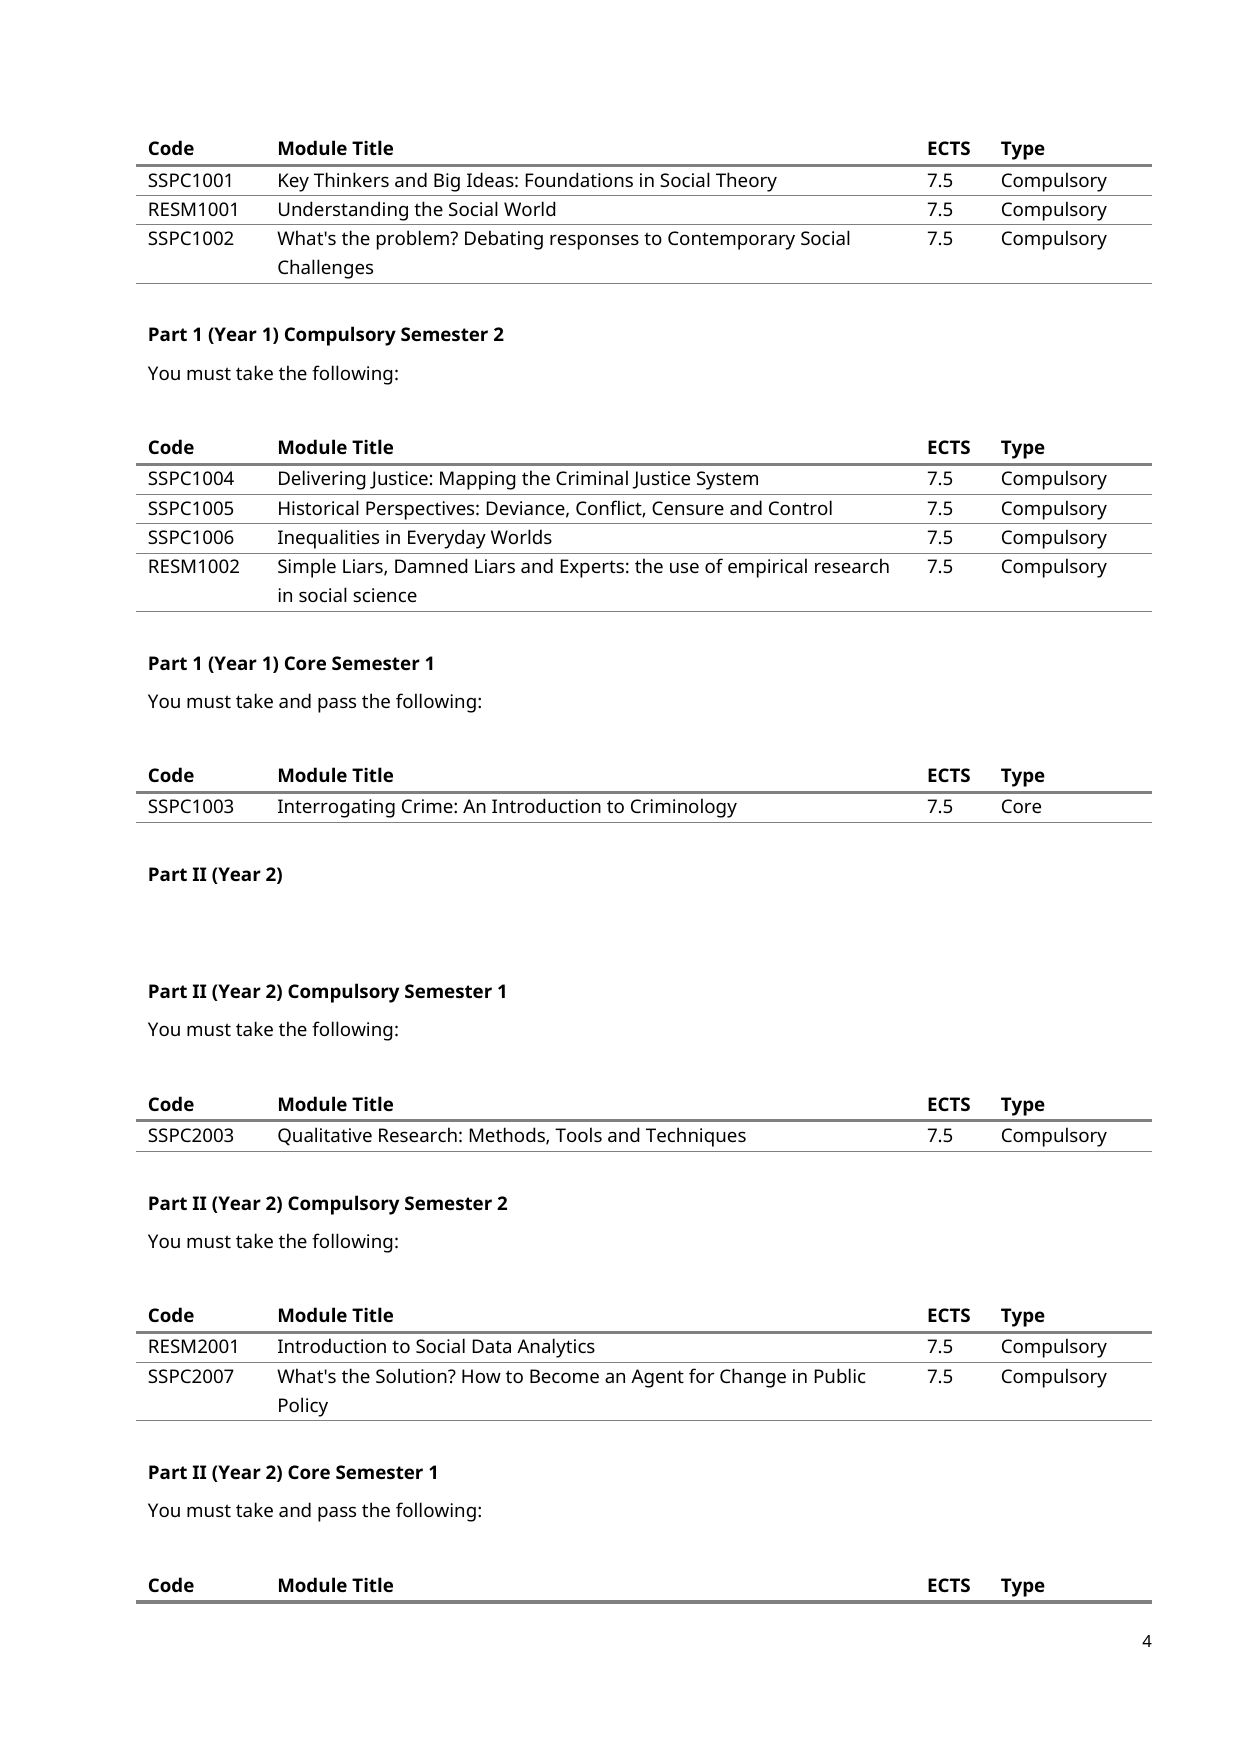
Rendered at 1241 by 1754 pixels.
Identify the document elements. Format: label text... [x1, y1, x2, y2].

table_cell Part 1 (Year 1) Compulsory Semester 2 You must take the following: [136, 284, 1152, 434]
table_cell SSPC1006 [136, 524, 266, 552]
table_cell Qualitative Research: Methods, Tools and Techniques [266, 1122, 916, 1151]
table_cell Compulsory [989, 1334, 1152, 1362]
table_cell Module Title [266, 1091, 916, 1119]
table_cell Module Title [266, 136, 916, 164]
table_cell 7.5 [916, 794, 989, 822]
table_cell Module Title [266, 1572, 916, 1600]
table_cell What's the problem? Debating responses to Contemporary Social Challenges [266, 225, 916, 282]
table_cell 7.5 [916, 1363, 989, 1420]
table_cell SSPC1005 [136, 495, 266, 523]
table_cell Module Title [266, 763, 916, 791]
table_cell Part II (Year 2) [136, 823, 1152, 940]
table_cell Type [989, 1303, 1152, 1331]
table_cell Compulsory [989, 554, 1152, 611]
table_cell Code [136, 1303, 266, 1331]
table_cell 7.5 [916, 167, 989, 195]
table_cell Type [989, 434, 1152, 463]
table_cell RESM1002 [136, 554, 266, 611]
table_cell Part II (Year 2) Compulsory Semester 1 You must take the following: [136, 940, 1152, 1091]
table_cell SSPC1003 [136, 794, 266, 822]
table_cell Part II (Year 2) Compulsory Semester 2 You must take the following: [136, 1152, 1152, 1302]
table_cell Compulsory [989, 495, 1152, 523]
table_cell ECTS [916, 763, 989, 791]
table_cell ECTS [916, 1303, 989, 1331]
table_cell Delivering Justice: Mapping the Criminal Justice System [266, 466, 916, 494]
table_cell Compulsory [989, 167, 1152, 195]
table_cell Core [989, 794, 1152, 822]
table_cell Code [136, 763, 266, 791]
table_cell Type [989, 1091, 1152, 1119]
table_cell SSPC2007 [136, 1363, 266, 1420]
table_cell 7.5 [916, 466, 989, 494]
table_cell 7.5 [916, 524, 989, 552]
table_cell SSPC1001 [136, 167, 266, 195]
table_cell Type [989, 1572, 1152, 1600]
table_cell Code [136, 1572, 266, 1600]
table_cell Compulsory [989, 196, 1152, 224]
table_cell Introduction to Social Data Analytics [266, 1334, 916, 1362]
table_cell Historical Perspectives: Deviance, Conflict, Censure and Control [266, 495, 916, 523]
table_cell Type [989, 763, 1152, 791]
table_cell Understanding the Social World [266, 196, 916, 224]
table_cell Inequalities in Everyday Worlds [266, 524, 916, 552]
table_cell [136, 99, 1152, 136]
table_cell RESM1001 [136, 196, 266, 224]
table_cell Module Title [266, 434, 916, 463]
table_cell Part II (Year 2) Core Semester 1 You must take and pass the following: [136, 1421, 1152, 1572]
table_cell 7.5 [916, 196, 989, 224]
table_cell 7.5 [916, 495, 989, 523]
table_cell Module Title [266, 1303, 916, 1331]
table_cell ECTS [916, 434, 989, 463]
table_cell Simple Liars, Damned Liars and Experts: the use of empirical research in social science [266, 554, 916, 611]
table_cell Code [136, 136, 266, 164]
table_cell SSPC2003 [136, 1122, 266, 1151]
table_cell Compulsory [989, 524, 1152, 552]
table_cell 7.5 [916, 1122, 989, 1151]
table_cell Part 1 (Year 1) Core Semester 1 You must take and pass the following: [136, 612, 1152, 762]
table_cell 7.5 [916, 554, 989, 611]
table_cell ECTS [916, 1091, 989, 1119]
table_cell Interrogating Crime: An Introduction to Criminology [266, 794, 916, 822]
table_cell ECTS [916, 136, 989, 164]
table_cell 7.5 [916, 225, 989, 282]
table_cell Key Thinkers and Big Ideas: Foundations in Social Theory [266, 167, 916, 195]
table_cell SSPC1004 [136, 466, 266, 494]
table_cell SSPC1002 [136, 225, 266, 282]
table_cell Compulsory [989, 1363, 1152, 1420]
table_cell Compulsory [989, 466, 1152, 494]
table_cell ECTS [916, 1572, 989, 1600]
table_cell What's the Solution? How to Become an Agent for Change in Public Policy [266, 1363, 916, 1420]
table_cell Code [136, 1091, 266, 1119]
table_cell Code [136, 434, 266, 463]
table_cell Compulsory [989, 1122, 1152, 1151]
table_cell 7.5 [916, 1334, 989, 1362]
table_cell RESM2001 [136, 1334, 266, 1362]
table_cell Type [989, 136, 1152, 164]
table_cell Compulsory [989, 225, 1152, 282]
